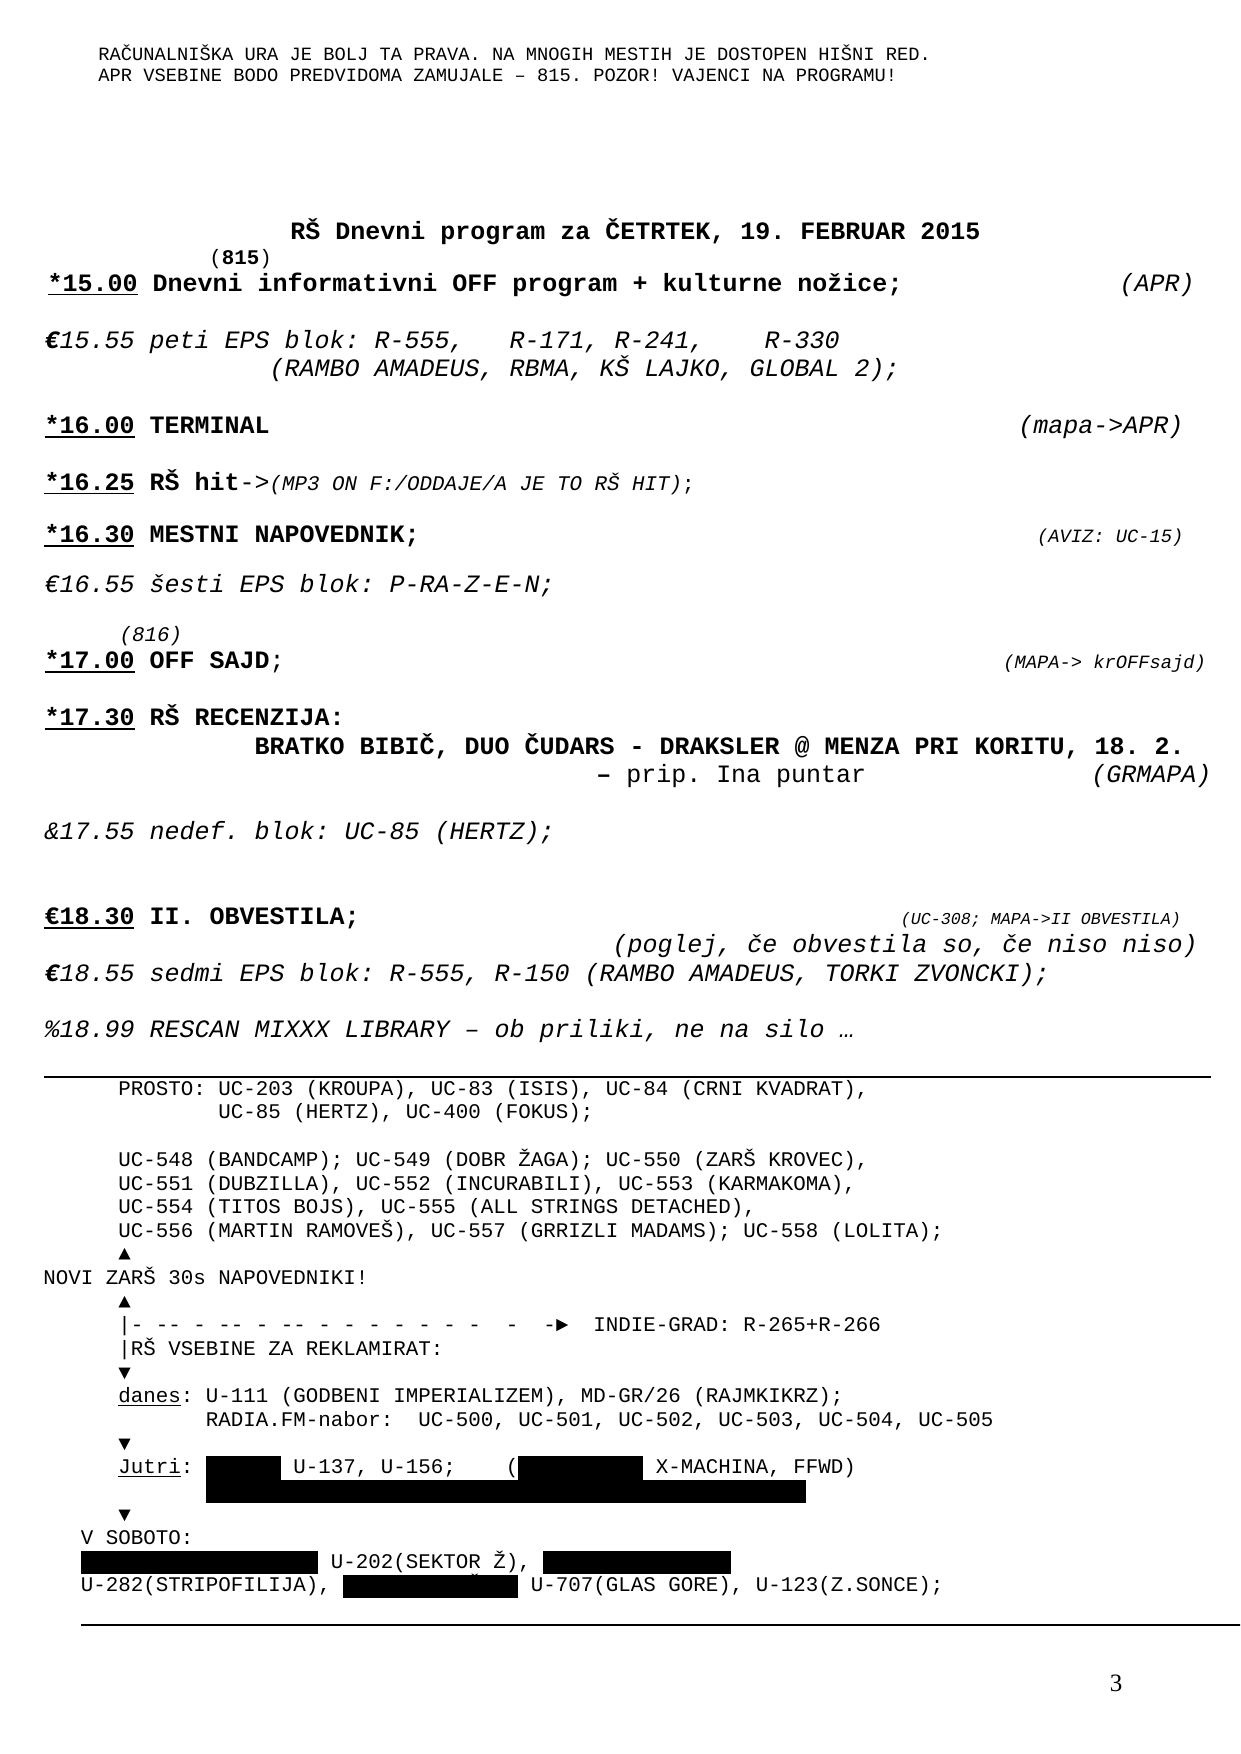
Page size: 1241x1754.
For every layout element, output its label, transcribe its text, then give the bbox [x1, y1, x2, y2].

text 6ª MUZIKA-NABOR: U-112a, U-112b, U-112c, U-112d; [118, 1480, 1122, 1503]
text RAČUNALNIŠKA URA JE BOLJ TA PRAVA. NA MNOGIH MESTIH JE DOSTOPEN HIŠNI RED. [98, 44, 1203, 66]
text *17.30 RŠ RECENZIJA: [44, 705, 1211, 733]
text ▼ [118, 1362, 1149, 1385]
text (RAMBO AMADEUS, RBMA, KŠ LAJKO, GLOBAL 2); [44, 356, 1211, 384]
text U-282(STRIPOFILIJA), U-212(LETEČI); U-707(GLAS GORE), U-123(Z.SONCE); [81, 1574, 1240, 1598]
text UC-556 (MARTIN RAMOVEŠ), UC-557 (GRRIZLI MADAMS); UC-558 (LOLITA); [118, 1220, 1208, 1243]
text €16.55 šesti EPS blok: P-RA-Z-E-N; [44, 572, 1211, 600]
text ▲ [118, 1243, 1208, 1267]
text UC-85 (HERTZ), UC-400 (FOKUS); [118, 1102, 1208, 1125]
text *15.00 Dnevni informativni OFF program + kulturne nožice; (APR) [47, 270, 1211, 299]
text *16.25 RŠ hit->(MP3 ON F:/ODDAJE/A JE TO RŠ HIT); [44, 469, 1211, 498]
text |RŠ VSEBINE ZA REKLAMIRAT: [118, 1338, 1122, 1362]
text RŠ Dnevni program za ČETRTEK, 19. FEBRUAR 2015 [118, 218, 1122, 247]
text (816) [44, 624, 1211, 648]
text UC-551 (DUBZILLA), UC-552 (INCURABILI), UC-553 (KARMAKOMA), [118, 1172, 1208, 1196]
text ▼ [118, 1503, 1122, 1527]
text *16.30 MESTNI NAPOVEDNIK; (AVIZ: UC-15) [44, 522, 1211, 550]
text PROSTO: UC-203 (KROUPA), UC-83 (ISIS), UC-84 (CRNI KVADRAT), [118, 1078, 1208, 1102]
text (poglej, če obvestila so, če niso niso) [45, 932, 1197, 960]
text – prip. Ina puntar (GRMAPA) [44, 762, 1211, 790]
text RADIA.FM-nabor: UC-500, UC-501, UC-502, UC-503, UC-504, UC-505 [118, 1409, 1181, 1433]
text |- -- - -- - -- - - - - - - - - -► INDIE-GRAD: R-265+R-266 [118, 1314, 1122, 1338]
text UC-548 (BANDCAMP); UC-549 (DOBR ŽAGA); UC-550 (ZARŠ KROVEC), [118, 1149, 1208, 1172]
text U-255(LEZBOMANIJA), U-202(SEKTOR Ž), U-353(KLOPCA), [81, 1551, 1240, 1574]
text ▼ [118, 1433, 1149, 1456]
text BRATKO BIBIČ, DUO ČUDARS - DRAKSLER @ MENZA PRI KORITU, 18. 2. [44, 733, 1211, 762]
text €18.55 sedmi EPS blok: R-555, R-150 (RAMBO AMADEUS, TORKI ZVONCKI); [44, 960, 1211, 989]
text V SOBOTO: [81, 1527, 1240, 1551]
text ▲ [118, 1291, 1122, 1314]
text €18.30 II. OBVESTILA; (UC-308; MAPA->II OBVESTILA) [44, 904, 1211, 932]
text NOVI ZARŠ 30s NAPOVEDNIKI! [43, 1267, 1187, 1291]
text %18.99 RESCAN MIXXX LIBRARY – ob priliki, ne na silo … [44, 1017, 1211, 1045]
text *16.00 TERMINAL (mapa->APR) [44, 413, 1211, 441]
text €15.55 peti EPS blok: R-555, R-171, R-241, R-330 [44, 327, 1211, 356]
text &17.55 nedef. blok: UC-85 (HERTZ); [44, 819, 1211, 847]
text UC-554 (TITOS BOJS), UC-555 (ALL STRINGS DETACHED), [118, 1196, 1208, 1220]
text Jutri: U-136, U-137, U-156; (BREAKWAVE, X-MACHINA, FFWD) [118, 1456, 1122, 1480]
text *17.00 OFF SAJD; (MAPA-> krOFFsajd) [44, 648, 1211, 676]
text APR VSEBINE BODO PREDVIDOMA ZAMUJALE – 815. POZOR! VAJENCI NA PROGRAMU! [98, 66, 1203, 87]
text danes: U-111 (GODBENI IMPERIALIZEM), MD-GR/26 (RAJMKIKRZ); [118, 1385, 1122, 1409]
text (815) [59, 247, 1211, 270]
